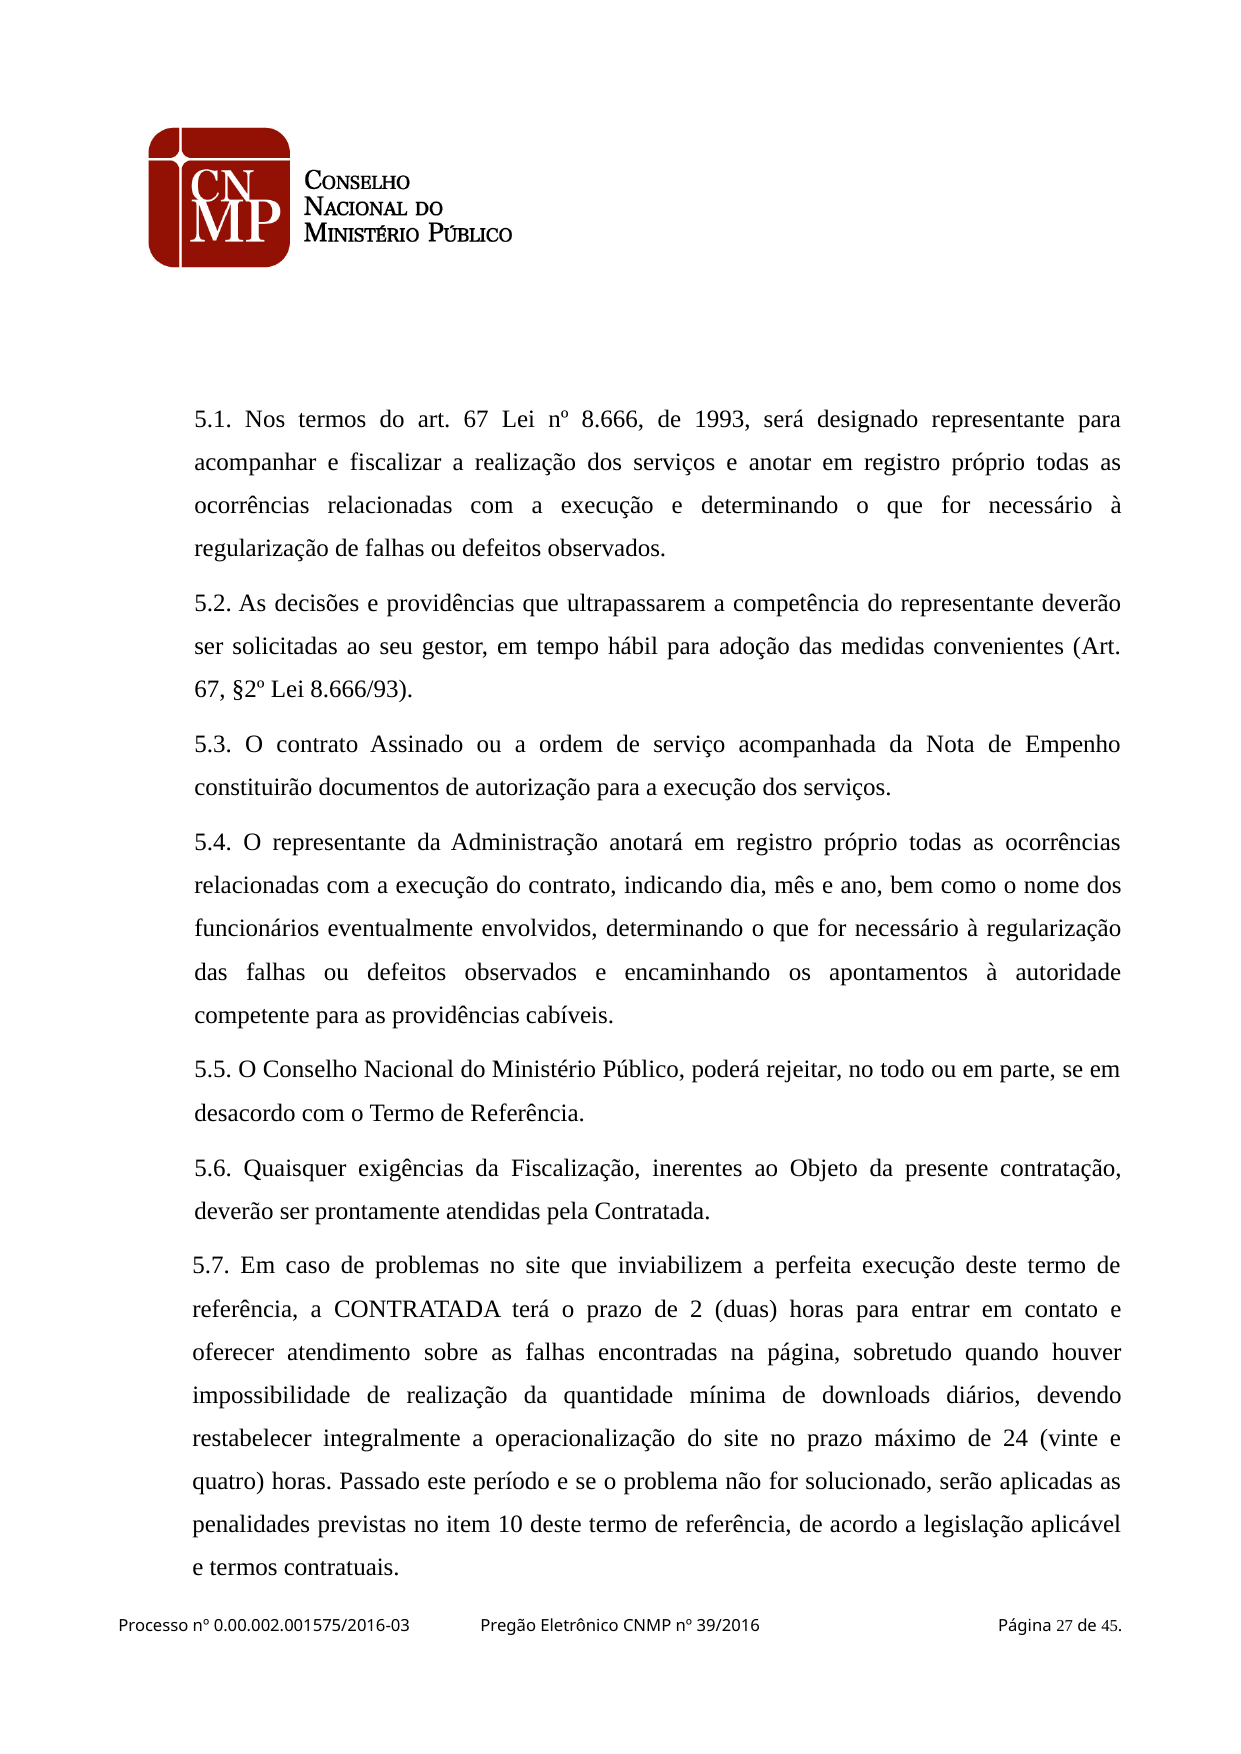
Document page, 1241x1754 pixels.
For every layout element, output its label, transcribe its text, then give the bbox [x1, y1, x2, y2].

picture [124, 105, 528, 289]
text 5.2. As decisões e providências que ultrapassarem a competência do representante deverão ser solicitadas ao seu gestor, em tempo hábil para adoção das medidas convenientes (Art. 67, §2º Lei 8.666/93). [194, 588, 1122, 703]
text 5.3. O contrato Assinado ou a ordem de serviço acompanhada da Nota de Empenho constituirão documentos de autorização para a execução dos serviços. [194, 729, 1122, 801]
text 5.1. Nos termos do art. 67 Lei nº 8.666, de 1993, será designado representante para acompanhar e fiscalizar a realização dos serviços e anotar em registro próprio todas as ocorrências relacionadas com a execução e determinando o que for necessário à regularização de falhas ou defeitos observados. [194, 404, 1122, 562]
text 5.4. O representante da Administração anotará em registro próprio todas as ocorrências relacionadas com a execução do contrato, indicando dia, mês e ano, bem como o nome dos funcionários eventualmente envolvidos, determinando o que for necessário à regularização das falhas ou defeitos observados e encaminhando os apontamentos à autoridade competente para as providências cabíveis. [194, 827, 1122, 1028]
text 5.7. Em caso de problemas no site que inviabilizem a perfeita execução deste termo de referência, a CONTRATADA terá o prazo de 2 (duas) horas para entrar em contato e oferecer atendimento sobre as falhas encontradas na página, sobretudo quando houver impossibilidade de realização da quantidade mínima de downloads diários, devendo restabelecer integralmente a operacionalização do site no prazo máximo de 24 (vinte e quatro) horas. Passado este período e se o problema não for solucionado, serão aplicadas as penalidades previstas no item 10 deste termo de referência, de acordo a legislação aplicável e termos contratuais. [192, 1251, 1122, 1581]
text 5.6. Quaisquer exigências da Fiscalização, inerentes ao Objeto da presente contratação, deverão ser prontamente atendidas pela Contratada. [194, 1153, 1122, 1224]
text 5.5. O Conselho Nacional do Ministério Público, poderá rejeitar, no todo ou em parte, se em desacordo com o Termo de Referência. [194, 1054, 1122, 1126]
